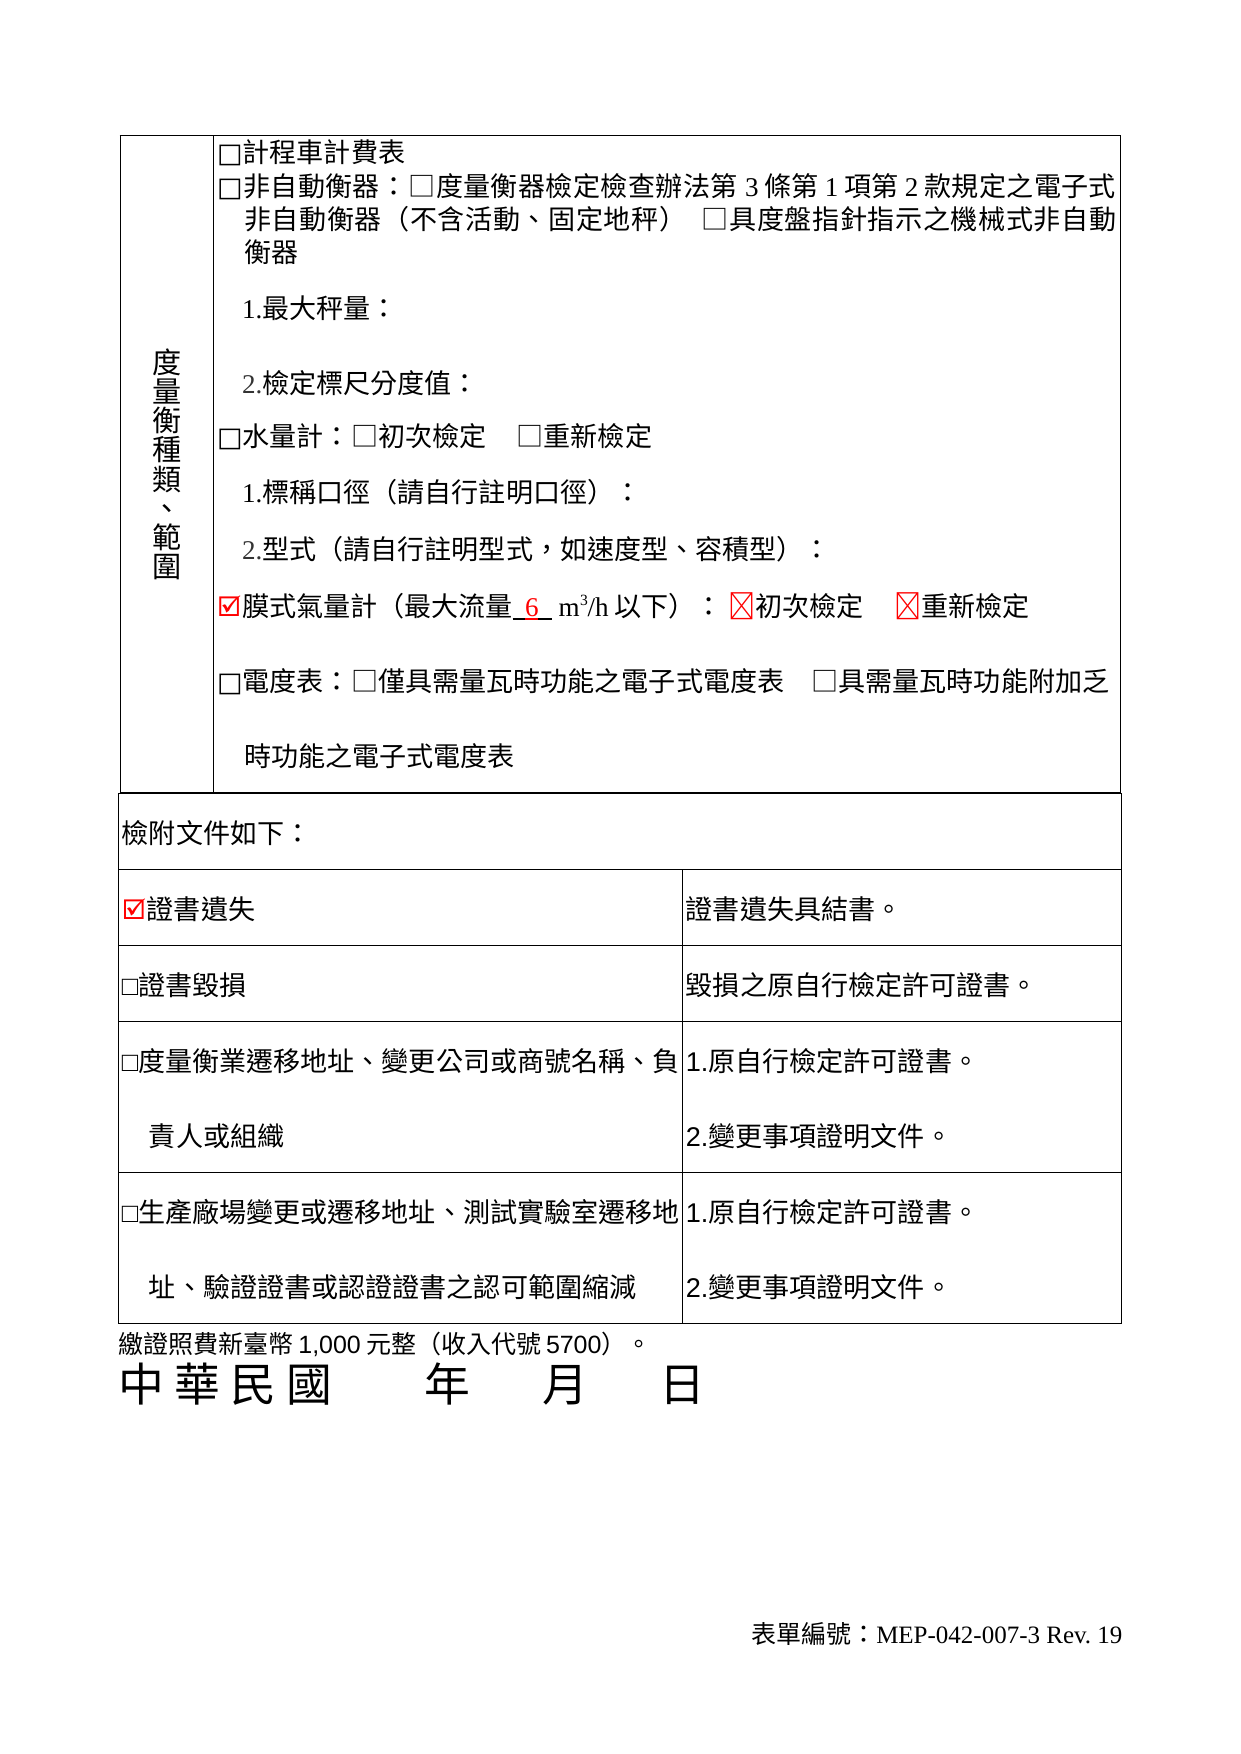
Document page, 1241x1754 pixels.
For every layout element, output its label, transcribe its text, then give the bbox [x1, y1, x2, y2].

table_cell 度量衡種類、範圍 [121, 136, 213, 792]
table_cell □度量衡業遷移地址、變更公司或商號名稱、負責人或組織 [119, 1022, 682, 1172]
text ※繳證照費新臺幣1,000元整（收入代號5700）。 [118, 1324, 1122, 1362]
table_cell 毀損之原自行檢定許可證書。 [683, 946, 1121, 1021]
text 中 華 民 國 年 月 日 [118, 1362, 1122, 1412]
table_cell □生產廠場變更或遷移地址、測試實驗室遷移地址、驗證證書或認證證書之認可範圍縮減 [119, 1173, 682, 1323]
table_cell □計程車計費表 □非自動衡器：□度量衡器檢定檢查辦法第3條第1項第2款規定之電子式非自動衡器（不含活動、固定地秤） □具度盤指針指示之機械式非自動衡器 1.最大秤量： 2.檢定標尺分度值： □水量計：□初次檢定 □重新檢定 1.標稱口徑（請自行註明口徑）： 2.型式（請自行註明型式，如速度型、容積型）： 膜式氣量計（最大流量 6 m3/h以下）： 初次檢定 重新檢定 □電度表：□僅具需量瓦時功能之電子式電度表 □具需量瓦時功能附加乏時功能之電子式電度表 [214, 136, 1120, 792]
table_cell □證書毀損 [119, 946, 682, 1021]
table_header 檢附文件如下： [119, 794, 1121, 869]
table_cell 1.原自行檢定許可證書。 2.變更事項證明文件。 [683, 1022, 1121, 1172]
table_cell 證書遺失 [119, 870, 682, 945]
table_cell 證書遺失具結書。 [683, 870, 1121, 945]
table_cell 1.原自行檢定許可證書。 2.變更事項證明文件。 [683, 1173, 1121, 1323]
